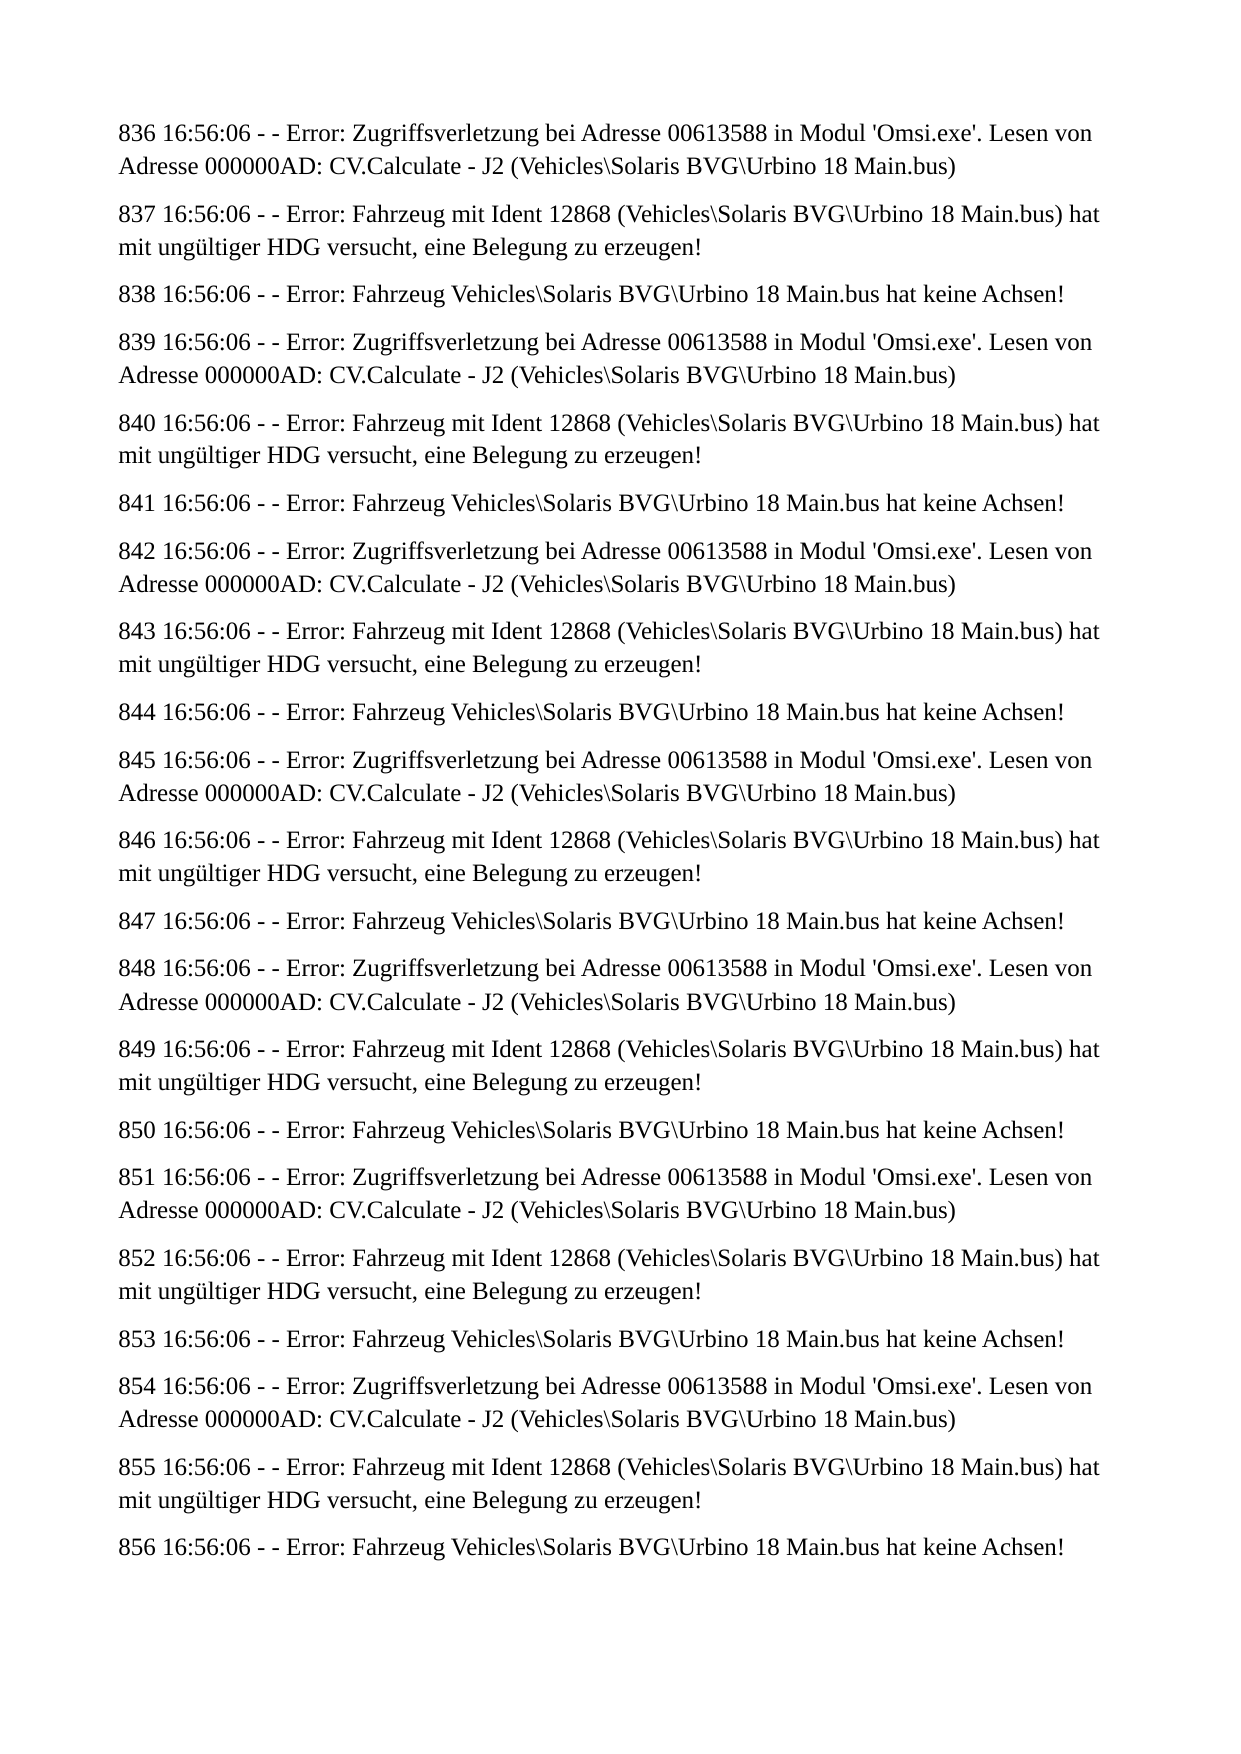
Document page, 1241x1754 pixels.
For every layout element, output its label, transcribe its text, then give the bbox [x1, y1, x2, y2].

text 851 16:56:06 - - Error: Zugriffsverletzung bei Adresse 00613588 in Modul 'Omsi.exe'. Lesen von Adresse 000000AD: CV.Calculate - J2 (Vehicles\Solaris BVG\Urbino 18 Main.bus) [118, 1162, 1122, 1224]
text 845 16:56:06 - - Error: Zugriffsverletzung bei Adresse 00613588 in Modul 'Omsi.exe'. Lesen von Adresse 000000AD: CV.Calculate - J2 (Vehicles\Solaris BVG\Urbino 18 Main.bus) [118, 745, 1122, 806]
text 850 16:56:06 - - Error: Fahrzeug Vehicles\Solaris BVG\Urbino 18 Main.bus hat keine Achsen! [118, 1115, 1122, 1143]
text 848 16:56:06 - - Error: Zugriffsverletzung bei Adresse 00613588 in Modul 'Omsi.exe'. Lesen von Adresse 000000AD: CV.Calculate - J2 (Vehicles\Solaris BVG\Urbino 18 Main.bus) [118, 953, 1122, 1015]
text 839 16:56:06 - - Error: Zugriffsverletzung bei Adresse 00613588 in Modul 'Omsi.exe'. Lesen von Adresse 000000AD: CV.Calculate - J2 (Vehicles\Solaris BVG\Urbino 18 Main.bus) [118, 327, 1122, 389]
text 844 16:56:06 - - Error: Fahrzeug Vehicles\Solaris BVG\Urbino 18 Main.bus hat keine Achsen! [118, 697, 1122, 726]
text 852 16:56:06 - - Error: Fahrzeug mit Ident 12868 (Vehicles\Solaris BVG\Urbino 18 Main.bus) hat mit ungültiger HDG versucht, eine Belegung zu erzeugen! [118, 1243, 1122, 1305]
text 853 16:56:06 - - Error: Fahrzeug Vehicles\Solaris BVG\Urbino 18 Main.bus hat keine Achsen! [118, 1324, 1122, 1352]
text 856 16:56:06 - - Error: Fahrzeug Vehicles\Solaris BVG\Urbino 18 Main.bus hat keine Achsen! [118, 1532, 1122, 1561]
text 840 16:56:06 - - Error: Fahrzeug mit Ident 12868 (Vehicles\Solaris BVG\Urbino 18 Main.bus) hat mit ungültiger HDG versucht, eine Belegung zu erzeugen! [118, 408, 1122, 469]
text 842 16:56:06 - - Error: Zugriffsverletzung bei Adresse 00613588 in Modul 'Omsi.exe'. Lesen von Adresse 000000AD: CV.Calculate - J2 (Vehicles\Solaris BVG\Urbino 18 Main.bus) [118, 536, 1122, 598]
text 836 16:56:06 - - Error: Zugriffsverletzung bei Adresse 00613588 in Modul 'Omsi.exe'. Lesen von Adresse 000000AD: CV.Calculate - J2 (Vehicles\Solaris BVG\Urbino 18 Main.bus) [118, 118, 1122, 180]
text 855 16:56:06 - - Error: Fahrzeug mit Ident 12868 (Vehicles\Solaris BVG\Urbino 18 Main.bus) hat mit ungültiger HDG versucht, eine Belegung zu erzeugen! [118, 1452, 1122, 1514]
text 841 16:56:06 - - Error: Fahrzeug Vehicles\Solaris BVG\Urbino 18 Main.bus hat keine Achsen! [118, 488, 1122, 517]
text 854 16:56:06 - - Error: Zugriffsverletzung bei Adresse 00613588 in Modul 'Omsi.exe'. Lesen von Adresse 000000AD: CV.Calculate - J2 (Vehicles\Solaris BVG\Urbino 18 Main.bus) [118, 1371, 1122, 1433]
text 843 16:56:06 - - Error: Fahrzeug mit Ident 12868 (Vehicles\Solaris BVG\Urbino 18 Main.bus) hat mit ungültiger HDG versucht, eine Belegung zu erzeugen! [118, 616, 1122, 678]
text 846 16:56:06 - - Error: Fahrzeug mit Ident 12868 (Vehicles\Solaris BVG\Urbino 18 Main.bus) hat mit ungültiger HDG versucht, eine Belegung zu erzeugen! [118, 825, 1122, 887]
text 847 16:56:06 - - Error: Fahrzeug Vehicles\Solaris BVG\Urbino 18 Main.bus hat keine Achsen! [118, 906, 1122, 935]
text 837 16:56:06 - - Error: Fahrzeug mit Ident 12868 (Vehicles\Solaris BVG\Urbino 18 Main.bus) hat mit ungültiger HDG versucht, eine Belegung zu erzeugen! [118, 199, 1122, 261]
text 838 16:56:06 - - Error: Fahrzeug Vehicles\Solaris BVG\Urbino 18 Main.bus hat keine Achsen! [118, 279, 1122, 308]
text 849 16:56:06 - - Error: Fahrzeug mit Ident 12868 (Vehicles\Solaris BVG\Urbino 18 Main.bus) hat mit ungültiger HDG versucht, eine Belegung zu erzeugen! [118, 1034, 1122, 1096]
